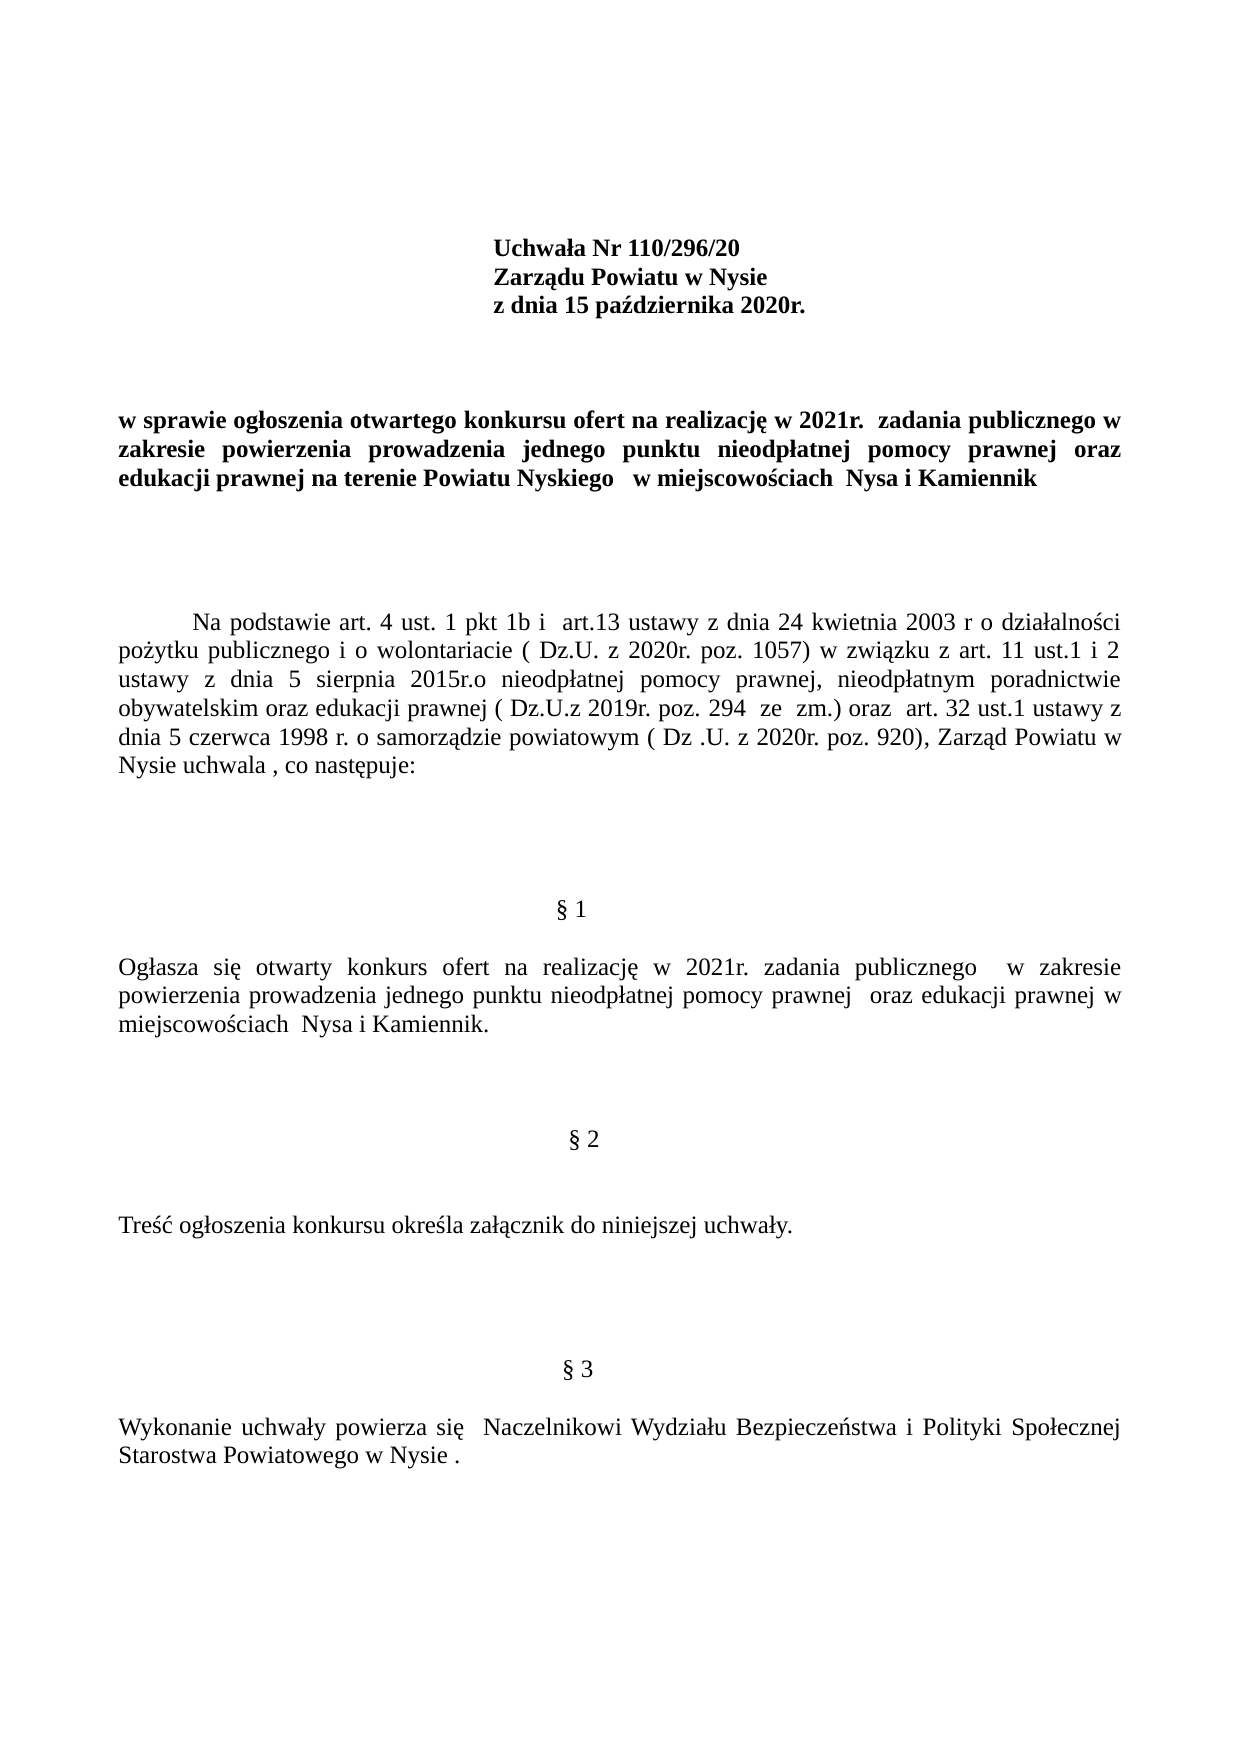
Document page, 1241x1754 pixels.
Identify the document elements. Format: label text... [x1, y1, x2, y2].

text Zarządu Powiatu w Nysie [118, 262, 1122, 291]
text Na podstawie art. 4 ust. 1 pkt 1b i art.13 ustawy z dnia 24 kwietnia 2003 r o działalności pożytku publicznego i o wolontariacie ( Dz.U. z 2020r. poz. 1057) w związku z art. 11 ust.1 i 2 ustawy z dnia 5 sierpnia 2015r.o nieodpłatnej pomocy prawnej, nieodpłatnym poradnictwie obywatelskim oraz edukacji prawnej ( Dz.U.z 2019r. poz. 294 ze zm.) oraz art. 32 ust.1 ustawy z dnia 5 czerwca 1998 r. o samorządzie powiatowym ( Dz .U. z 2020r. poz. 920), Zarząd Powiatu w Nysie uchwala , co następuje: [118, 607, 1122, 779]
text Uchwała Nr 110/296/20 [118, 233, 1122, 262]
text w sprawie ogłoszenia otwartego konkursu ofert na realizację w 2021r. zadania publicznego w zakresie powierzenia prowadzenia jednego punktu nieodpłatnej pomocy prawnej oraz edukacji prawnej na terenie Powiatu Nyskiego w miejscowościach Nysa i Kamiennik [118, 406, 1122, 492]
text § 1 [118, 894, 1122, 923]
text § 2 [118, 1124, 1122, 1153]
text Treść ogłoszenia konkursu określa załącznik do niniejszej uchwały. [118, 1211, 1122, 1239]
text § 3 [118, 1354, 1122, 1383]
text Ogłasza się otwarty konkurs ofert na realizację w 2021r. zadania publicznego w zakresie powierzenia prowadzenia jednego punktu nieodpłatnej pomocy prawnej oraz edukacji prawnej w miejscowościach Nysa i Kamiennik. [118, 952, 1122, 1038]
text Wykonanie uchwały powierza się Naczelnikowi Wydziału Bezpieczeństwa i Polityki Społecznej Starostwa Powiatowego w Nysie . [118, 1412, 1122, 1469]
text z dnia 15 października 2020r. [118, 291, 1122, 319]
